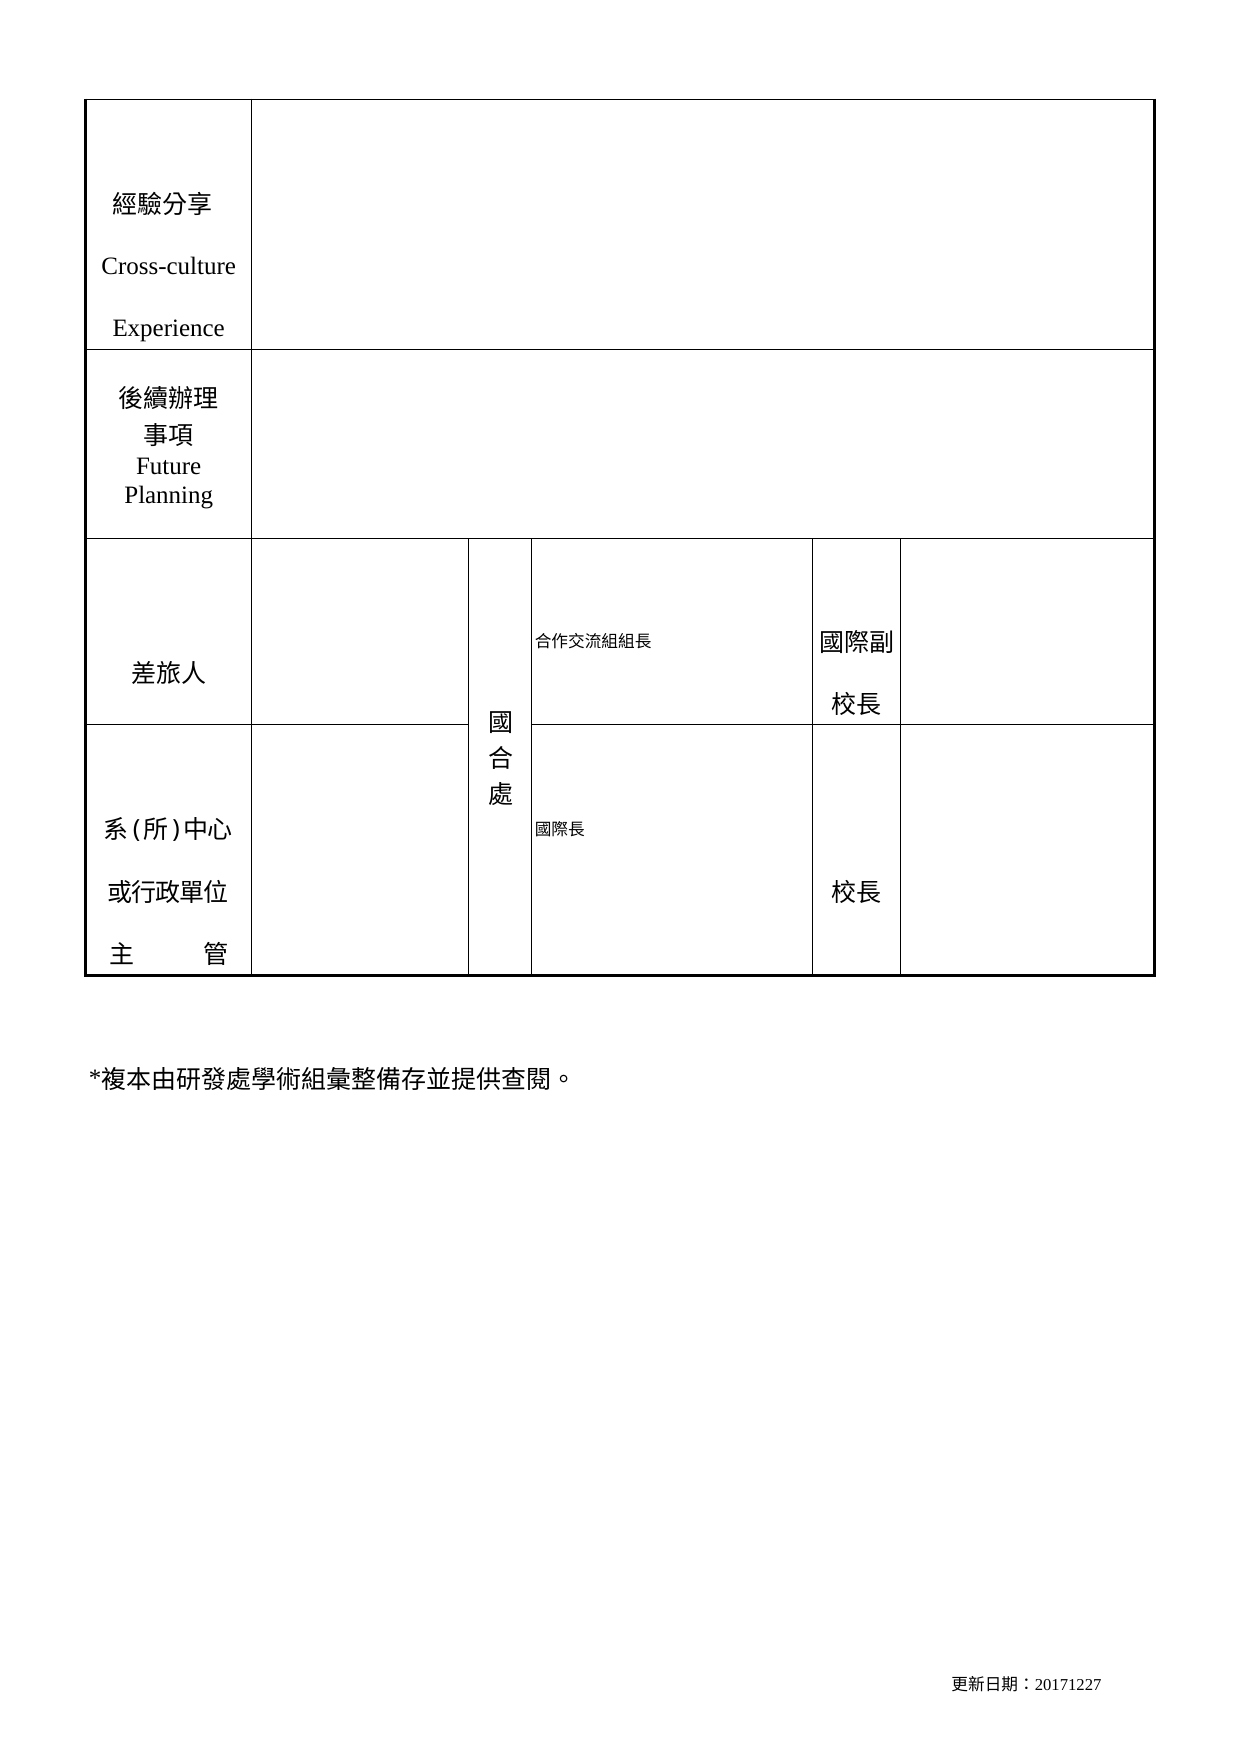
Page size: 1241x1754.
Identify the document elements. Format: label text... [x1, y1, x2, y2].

table_cell 合作交流組組長 [532, 539, 812, 723]
table_cell [252, 725, 468, 973]
table_cell 經驗分享 Cross-culture Experience [87, 100, 251, 348]
table_cell 國際副校長 [813, 539, 900, 723]
table_cell [252, 539, 468, 723]
table_cell 國際長 [532, 725, 812, 973]
table_cell [252, 350, 1153, 538]
table_cell 校長 [813, 725, 900, 973]
table_cell [901, 725, 1153, 973]
table_cell [252, 100, 1153, 348]
table_cell 後續辦理 事項 Future Planning [87, 350, 251, 538]
table_cell 差旅人 [87, 539, 251, 723]
table_cell [901, 539, 1153, 723]
text *複本由研發處學術組彙整備存並提供查閱。 [89, 1036, 1122, 1098]
table_cell 系(所)中心 或行政單位 主 管 [87, 725, 251, 973]
table_cell 國 合 處 [469, 539, 531, 973]
